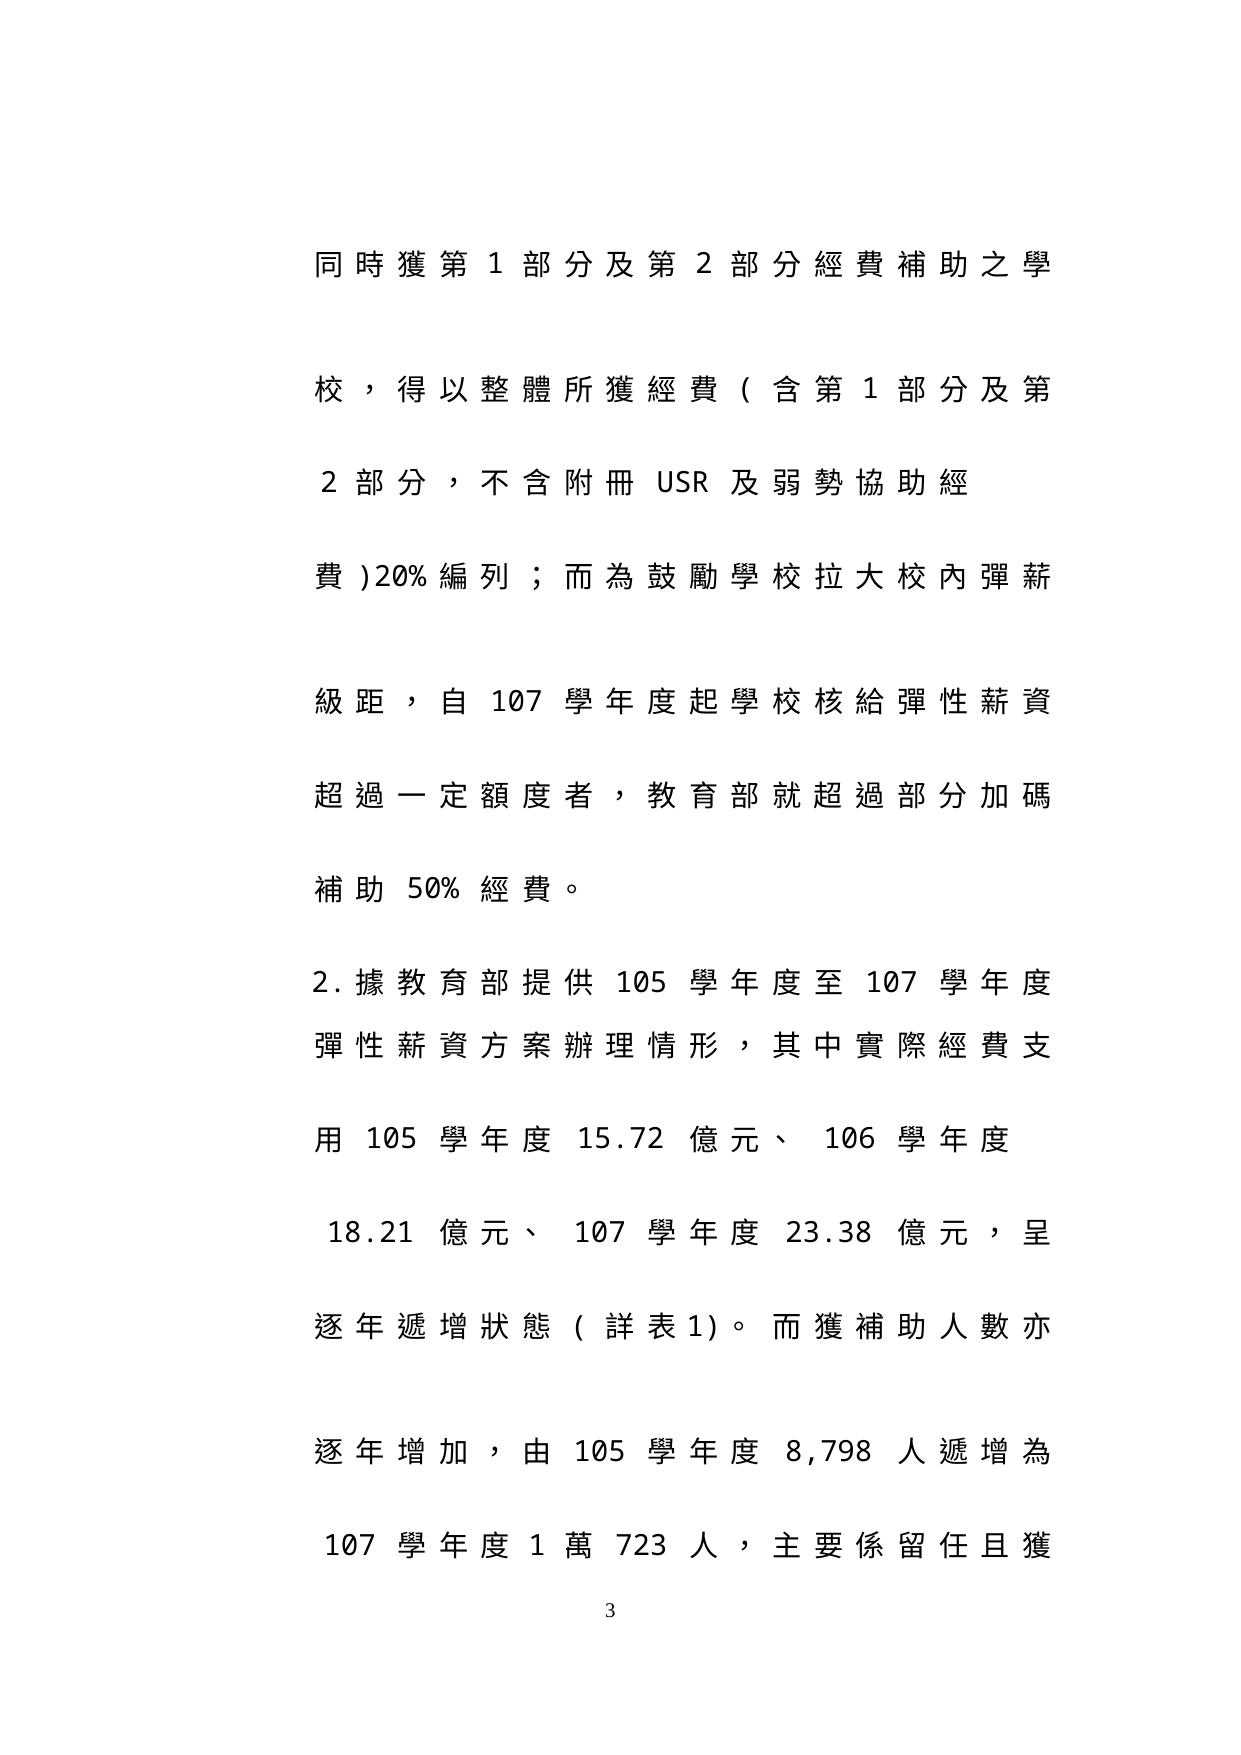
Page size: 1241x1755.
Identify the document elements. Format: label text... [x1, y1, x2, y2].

text 同時獲第1部分及第2部分經費補助之學校，得以整體所獲經費(含第1部分及第2部分，不含附冊USR及弱勢協助經費)20%編列；而為鼓勵學校拉大校內彈薪級距，自107學年度起學校核給彈性薪資超過一定額度者，教育部就超過部分加碼補助50%經費。 [271, 189, 1058, 939]
text 2.據教育部提供105學年度至107學年度彈性薪資方案辦理情形，其中實際經費支用105學年度15.72億元、106學年度18.21億元、107學年度23.38億元，呈逐年遞增狀態(詳表1)。而獲補助人數亦逐年增加，由105學年度8,798人遞增為107學年度1萬723人，主要係留任且獲 [271, 939, 1058, 1564]
